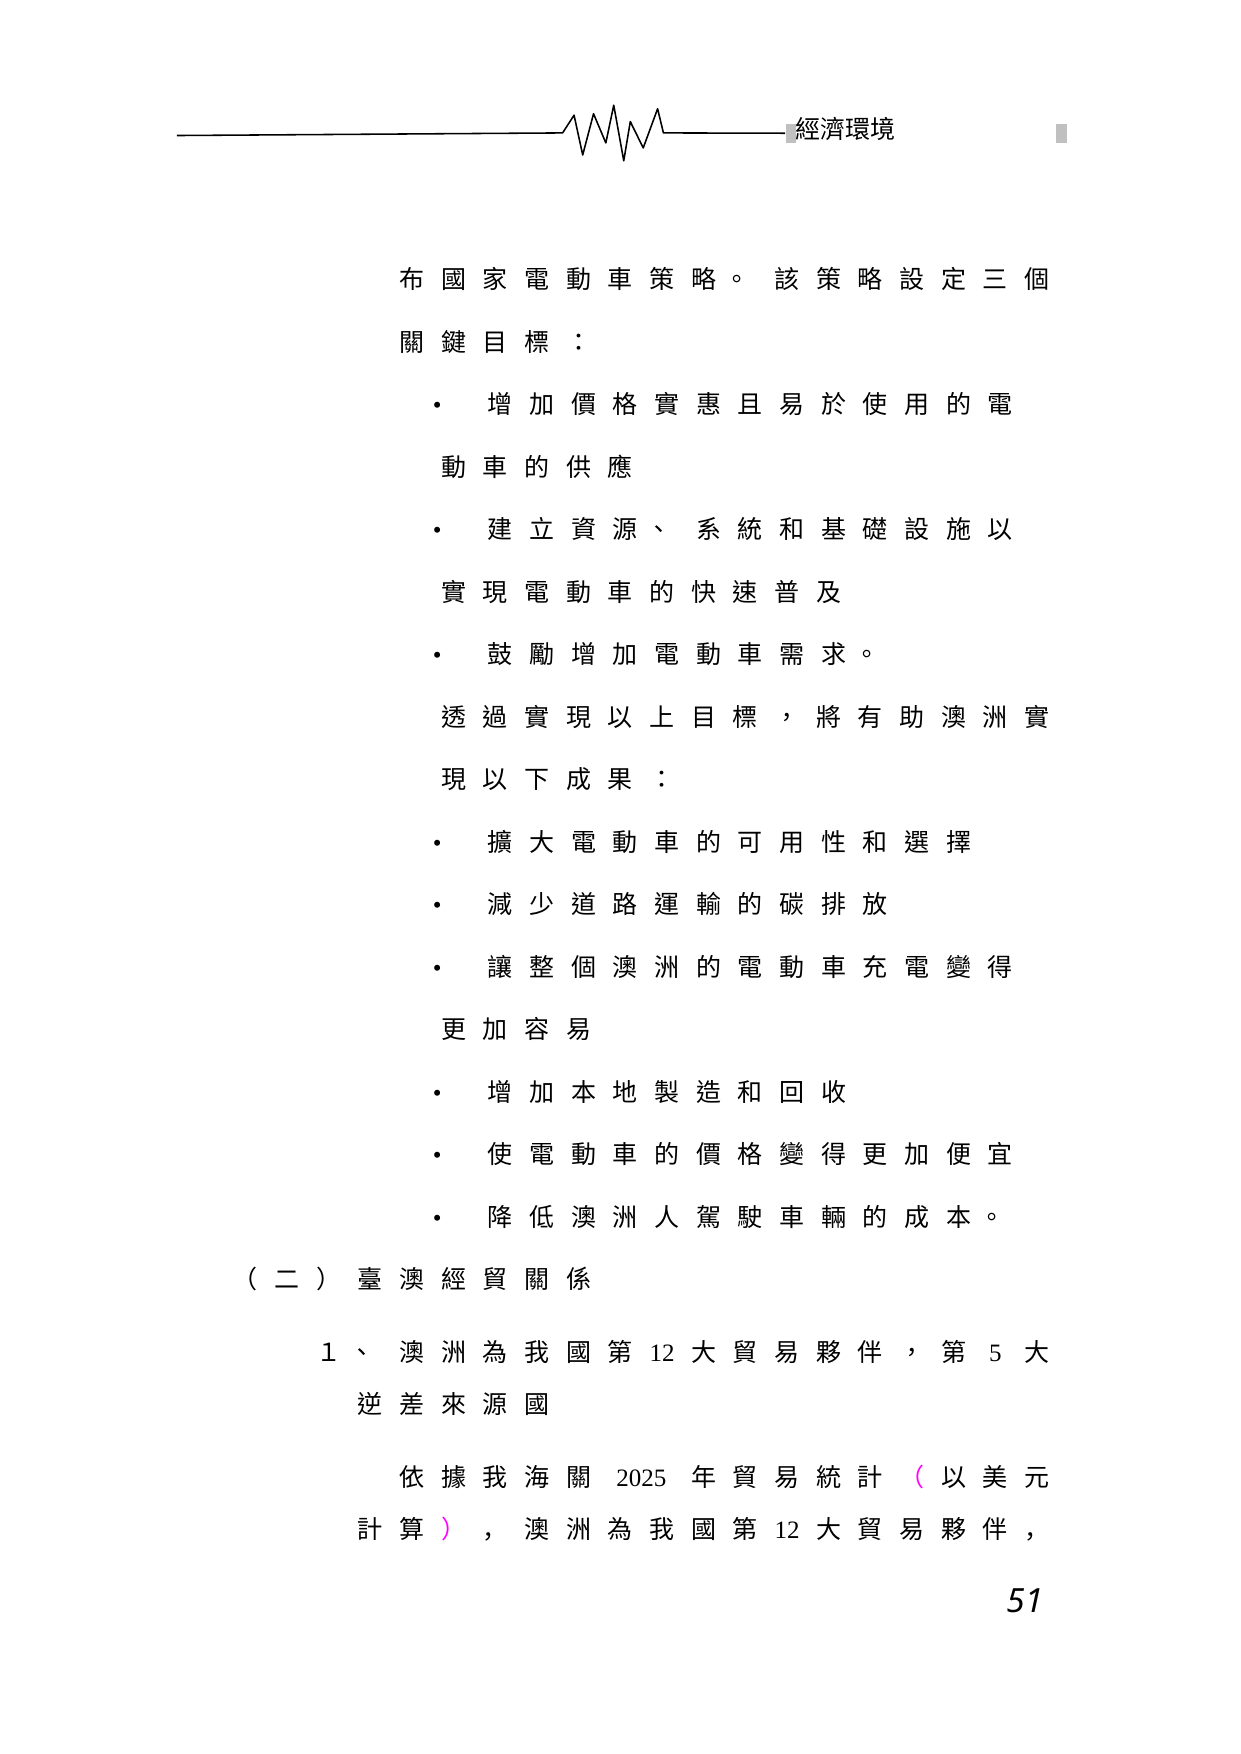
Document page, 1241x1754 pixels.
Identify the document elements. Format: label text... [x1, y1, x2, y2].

text • 減少道路運輸的碳排放 [392, 861, 1058, 924]
subtitle （二）臺澳經貿關係 [207, 1236, 1058, 1299]
text 透過實現以上目標，將有助澳洲實現以下成果： [392, 674, 1058, 799]
text • 增加價格實惠且易於使用的電動車的供應 [392, 361, 1058, 486]
text • 讓整個澳洲的電動車充電變得更加容易 [392, 924, 1058, 1049]
text • 鼓勵增加電動車需求。 [392, 611, 1058, 674]
text • 降低澳洲人駕駛車輛的成本。 [392, 1174, 1058, 1236]
subtitle 布國家電動車策略。該策略設定三個關鍵目標： [367, 236, 1058, 361]
text • 使電動車的價格變得更加便宜 [392, 1111, 1058, 1174]
subtitle １、澳洲為我國第12大貿易夥伴，第5大逆差來源國 [281, 1299, 1058, 1424]
text • 擴大電動車的可用性和選擇 [392, 799, 1058, 861]
subtitle 依據我海關2025年貿易統計（以美元計算），澳洲為我國第12大貿易夥伴， [330, 1424, 1058, 1549]
text • 建立資源、系統和基礎設施以實現電動車的快速普及 [392, 486, 1058, 611]
text • 增加本地製造和回收 [392, 1049, 1058, 1111]
